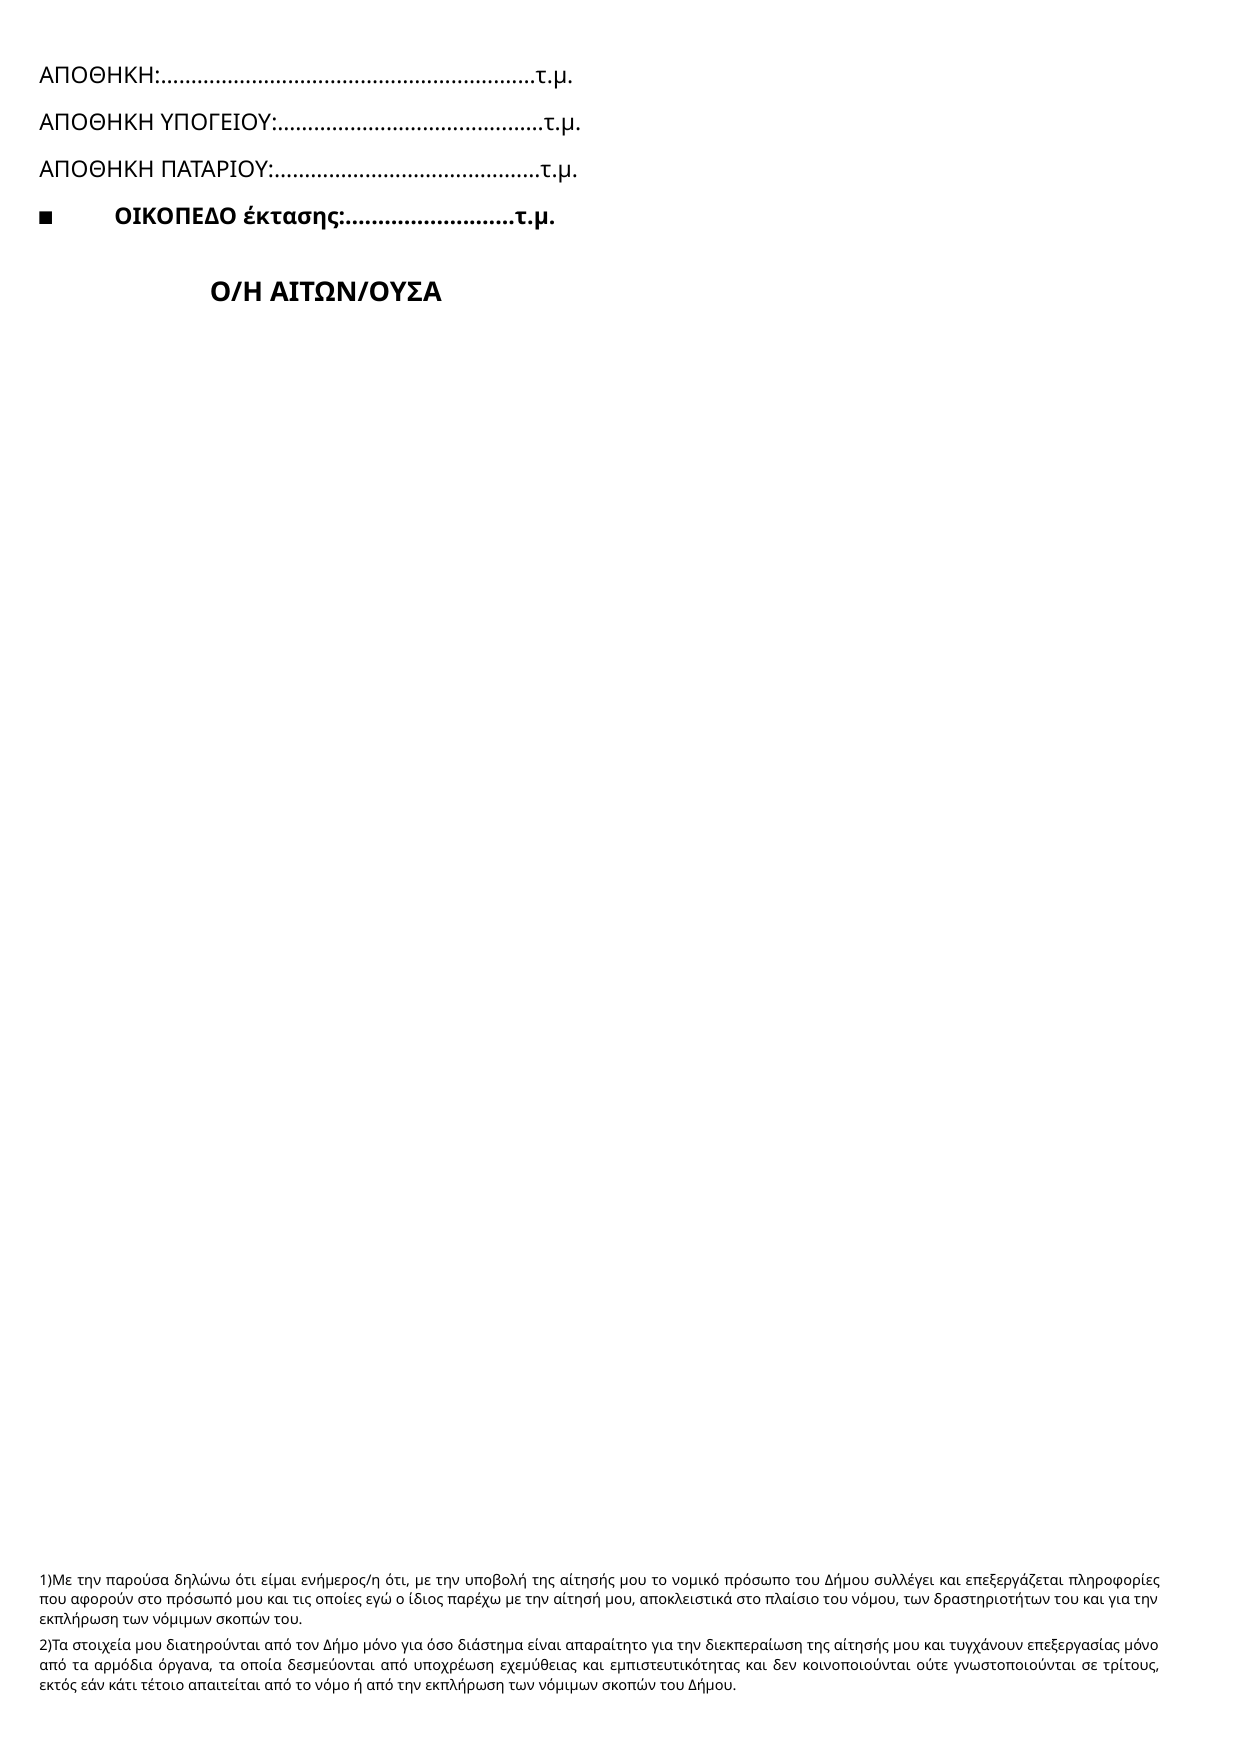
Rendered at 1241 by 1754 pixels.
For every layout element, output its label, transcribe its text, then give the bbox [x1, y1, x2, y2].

list ΟΙΚΟΠΕΔΟ έκτασης:…..…………...…...τ.μ. [39, 200, 600, 231]
text ΑΠΟΘΗΚΗ ΥΠΟΓΕΙΟΥ:…………………………...…..……τ.μ. [39, 106, 600, 137]
text ΑΠΟΘΗΚΗ:…………………………………………...…..……τ.μ. [39, 59, 600, 90]
text Ο/Η ΑΙΤΩΝ/ΟΥΣΑ [39, 272, 600, 309]
text ΑΠΟΘΗΚΗ ΠΑΤΑΡΙΟΥ:…………………………...…..……τ.μ. [39, 153, 600, 184]
